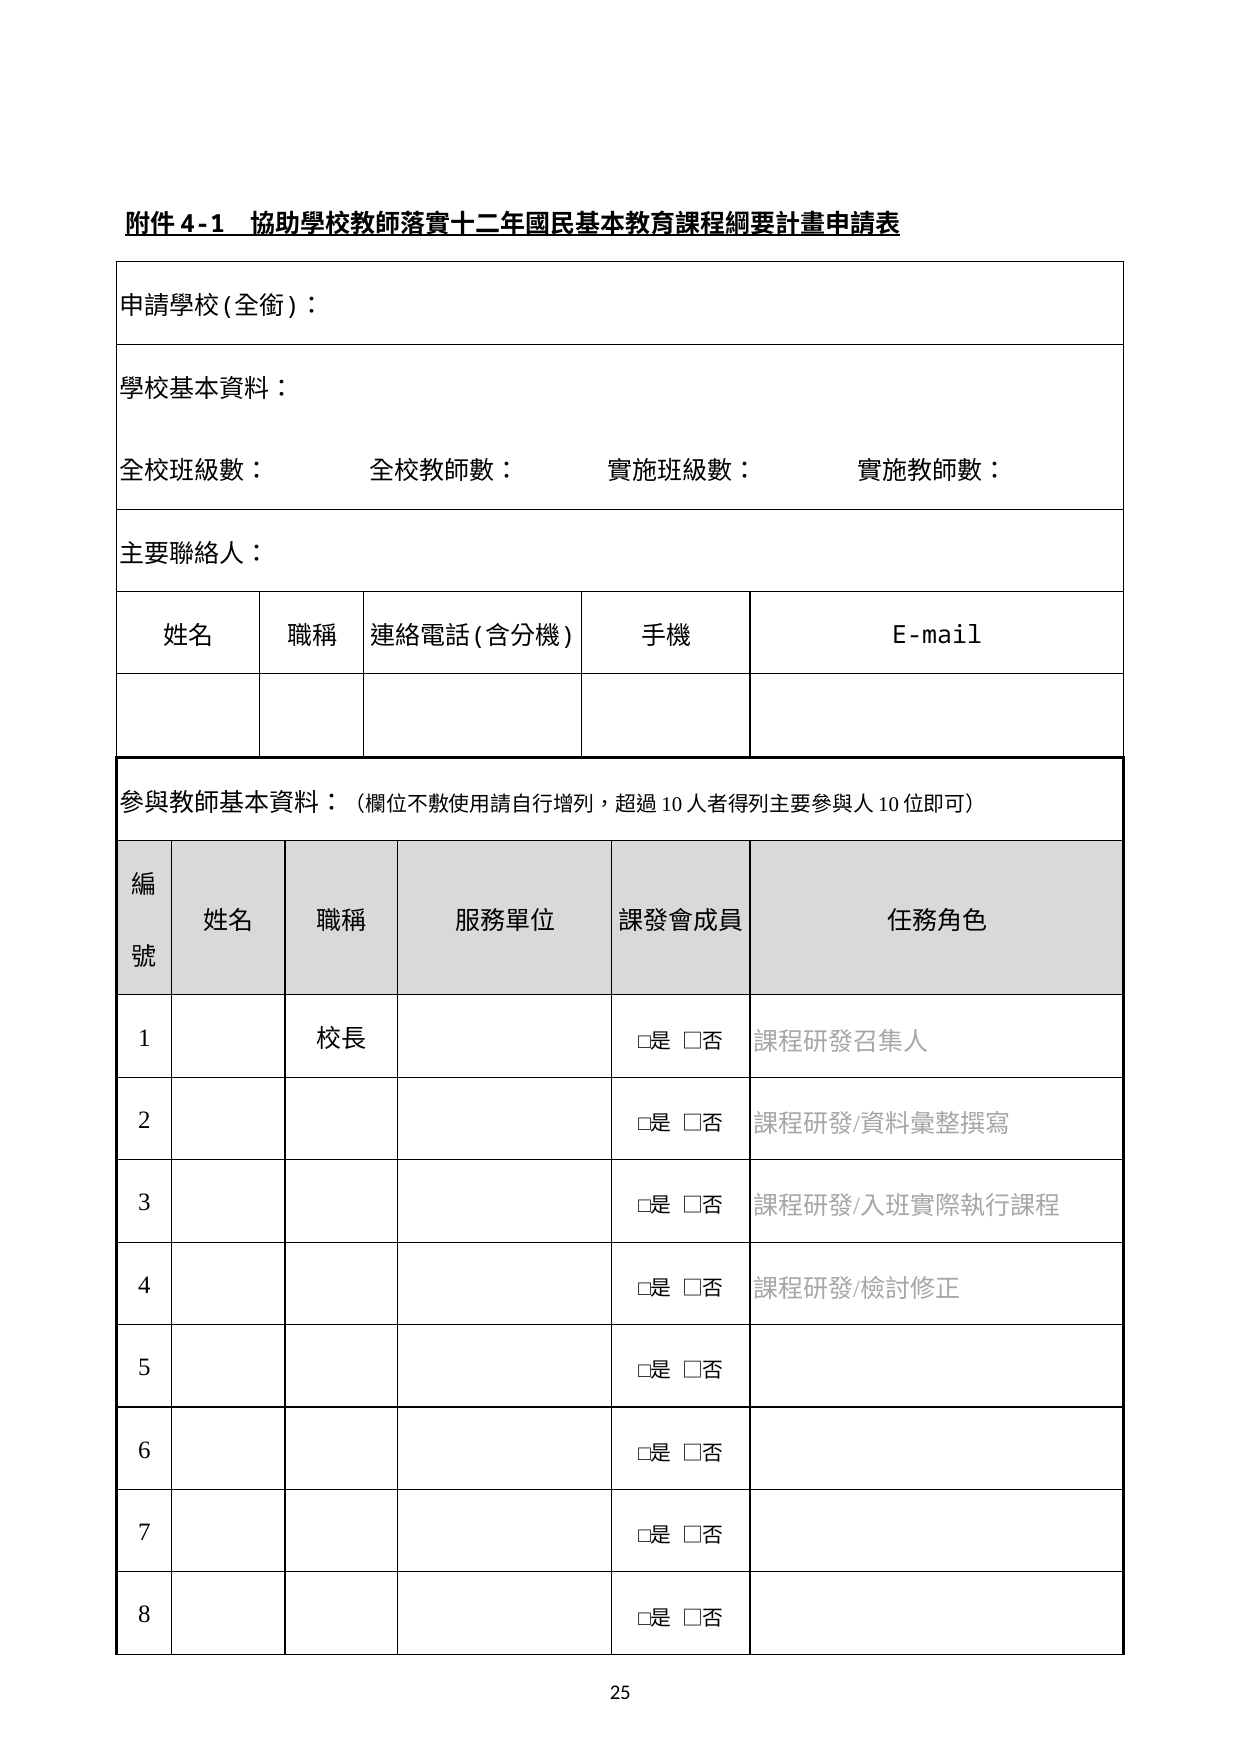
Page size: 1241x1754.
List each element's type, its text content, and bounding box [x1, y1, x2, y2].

table_cell [398, 1490, 611, 1571]
table_cell 3 [118, 1160, 171, 1242]
table_cell 課程研發/檢討修正 [751, 1243, 1122, 1324]
table_cell 課程研發召集人 [751, 995, 1122, 1077]
table_cell 姓名 [117, 592, 259, 673]
table_cell 參與教師基本資料：（欄位不敷使用請自行增列，超過10人者得列主要參與人10位即可） [118, 759, 1122, 840]
table_cell 1 [118, 995, 171, 1077]
table_cell □是 □否 [612, 1325, 749, 1406]
table_cell [364, 674, 581, 756]
table_cell □是 □否 [612, 1160, 749, 1242]
table_cell [751, 1490, 1122, 1571]
table_cell [286, 1078, 397, 1159]
table_cell [398, 1408, 611, 1489]
table_cell 編號 [118, 841, 171, 994]
table_cell [751, 1572, 1122, 1653]
table_cell [117, 674, 259, 756]
table_cell [286, 1160, 397, 1242]
table_cell [172, 1408, 284, 1489]
table_cell [398, 1572, 611, 1653]
table_cell [582, 674, 749, 756]
table_cell 校長 [286, 995, 397, 1077]
table_cell 2 [118, 1078, 171, 1159]
table_cell □是 □否 [612, 1572, 749, 1653]
table_cell 5 [118, 1325, 171, 1406]
table_cell □是 □否 [612, 995, 749, 1077]
table_cell [172, 1078, 284, 1159]
table_cell 手機 [582, 592, 749, 673]
table_cell 課程研發/入班實際執行課程 [751, 1160, 1122, 1242]
table_cell 7 [118, 1490, 171, 1571]
table_cell 職稱 [286, 841, 397, 994]
table_cell [172, 1160, 284, 1242]
table_cell [172, 1325, 284, 1406]
table_cell [172, 995, 284, 1077]
table_cell 姓名 [172, 841, 284, 994]
table_cell [286, 1325, 397, 1406]
table_cell □是 □否 [612, 1243, 749, 1324]
table_cell [172, 1243, 284, 1324]
table_cell [260, 674, 363, 756]
table_cell 連絡電話(含分機) [364, 592, 581, 673]
table_cell 學校基本資料： 全校班級數： 全校教師數： 實施班級數： 實施教師數： [117, 345, 1123, 508]
table_cell [286, 1408, 397, 1489]
table_cell [398, 995, 611, 1077]
table_cell E-mail [751, 592, 1123, 673]
table_cell 任務角色 [751, 841, 1122, 994]
table_cell [751, 1408, 1122, 1489]
table_cell 6 [118, 1408, 171, 1489]
table_cell 課程研發/資料彙整撰寫 [751, 1078, 1122, 1159]
table_cell [398, 1078, 611, 1159]
table_cell 職稱 [260, 592, 363, 673]
table_cell [398, 1160, 611, 1242]
table_cell [172, 1490, 284, 1571]
table_cell [286, 1490, 397, 1571]
table_cell [172, 1572, 284, 1653]
table_cell [751, 1325, 1122, 1406]
table_cell □是 □否 [612, 1078, 749, 1159]
table_cell 8 [118, 1572, 171, 1653]
table_cell [751, 674, 1123, 756]
table_cell 4 [118, 1243, 171, 1324]
table_cell 服務單位 [398, 841, 611, 994]
table_cell □是 □否 [612, 1490, 749, 1571]
table_cell 課發會成員 [612, 841, 749, 994]
table_cell □是 □否 [612, 1408, 749, 1489]
text 附件4-1 協助學校教師落實十二年國民基本教育課程綱要計畫申請表 [125, 180, 1165, 242]
table_cell 主要聯絡人： [117, 510, 1123, 591]
table_cell [286, 1572, 397, 1653]
table_cell [398, 1325, 611, 1406]
table_cell [286, 1243, 397, 1324]
table_cell [398, 1243, 611, 1324]
table_header 申請學校(全銜)： [117, 262, 1123, 343]
